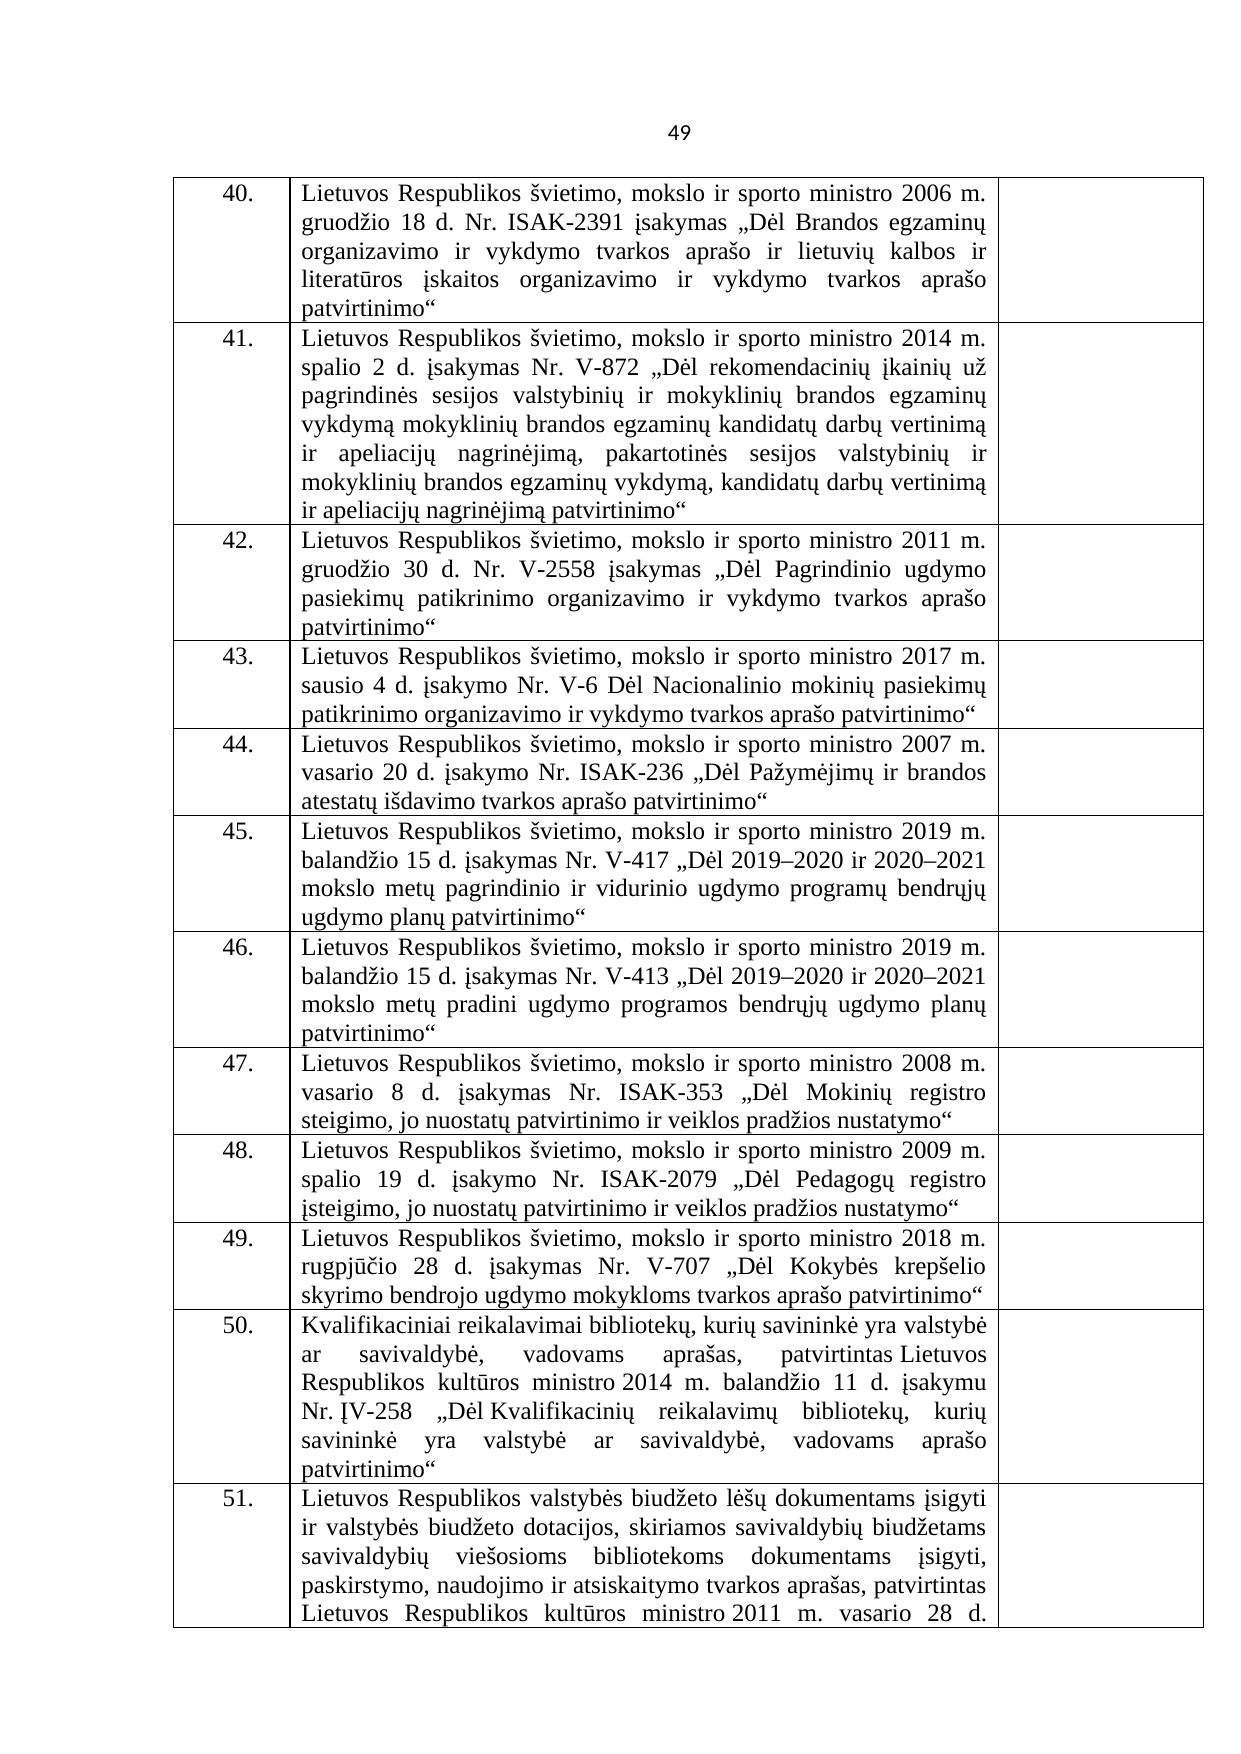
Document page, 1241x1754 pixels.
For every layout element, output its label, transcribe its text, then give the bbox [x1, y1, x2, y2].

table_cell 41. [174, 323, 289, 524]
table_cell 43. [174, 641, 289, 728]
table_cell Lietuvos Respublikos švietimo, mokslo ir sporto ministro 2007 m. vasario 20 d. įsakymo Nr. ISAK-236 „Dėl Pažymėjimų ir brandos atestatų išdavimo tvarkos aprašo patvirtinimo“ [291, 729, 998, 815]
table_cell [999, 932, 1203, 1047]
table_cell Lietuvos Respublikos valstybės biudžeto lėšų dokumentams įsigyti ir valstybės biudžeto dotacijos, skiriamos savivaldybių biudžetams savivaldybių viešosioms bibliotekoms dokumentams įsigyti, paskirstymo, naudojimo ir atsiskaitymo tvarkos aprašas, patvirtintas Lietuvos Respublikos kultūros ministro 2011 m. vasario 28 d. [291, 1484, 998, 1627]
table_cell Lietuvos Respublikos švietimo, mokslo ir sporto ministro 2017 m. sausio 4 d. įsakymo Nr. V-6 Dėl Nacionalinio mokinių pasiekimų patikrinimo organizavimo ir vykdymo tvarkos aprašo patvirtinimo“ [291, 641, 998, 728]
table_cell 45. [174, 816, 289, 931]
table_cell [999, 729, 1203, 815]
table_cell [999, 323, 1203, 524]
table_cell [999, 1048, 1203, 1134]
table_cell [999, 641, 1203, 728]
table_cell Lietuvos Respublikos švietimo, mokslo ir sporto ministro 2018 m. rugpjūčio 28 d. įsakymas Nr. V-707 „Dėl Kokybės krepšelio skyrimo bendrojo ugdymo mokykloms tvarkos aprašo patvirtinimo“ [291, 1223, 998, 1309]
table_cell 50. [174, 1310, 289, 1482]
table_cell 44. [174, 729, 289, 815]
table_cell 48. [174, 1135, 289, 1222]
table_cell [999, 816, 1203, 931]
table_cell 51. [174, 1484, 289, 1627]
table_cell 46. [174, 932, 289, 1047]
table_cell [999, 1310, 1203, 1482]
table_cell 42. [174, 525, 289, 640]
table_cell [999, 178, 1203, 322]
table_cell [999, 525, 1203, 640]
table_cell 40. [174, 178, 289, 322]
table_cell Lietuvos Respublikos švietimo, mokslo ir sporto ministro 2008 m. vasario 8 d. įsakymas Nr. ISAK-353 „Dėl Mokinių registro steigimo, jo nuostatų patvirtinimo ir veiklos pradžios nustatymo“ [291, 1048, 998, 1134]
table_cell Lietuvos Respublikos švietimo, mokslo ir sporto ministro 2019 m. balandžio 15 d. įsakymas Nr. V-417 „Dėl 2019–2020 ir 2020–2021 mokslo metų pagrindinio ir vidurinio ugdymo programų bendrųjų ugdymo planų patvirtinimo“ [291, 816, 998, 931]
table_cell 49. [174, 1223, 289, 1309]
table_cell Lietuvos Respublikos švietimo, mokslo ir sporto ministro 2006 m. gruodžio 18 d. Nr. ISAK-2391 įsakymas „Dėl Brandos egzaminų organizavimo ir vykdymo tvarkos aprašo ir lietuvių kalbos ir literatūros įskaitos organizavimo ir vykdymo tvarkos aprašo patvirtinimo“ [291, 178, 998, 322]
table_cell Lietuvos Respublikos švietimo, mokslo ir sporto ministro 2019 m. balandžio 15 d. įsakymas Nr. V-413 „Dėl 2019–2020 ir 2020–2021 mokslo metų pradini ugdymo programos bendrųjų ugdymo planų patvirtinimo“ [291, 932, 998, 1047]
table_cell Lietuvos Respublikos švietimo, mokslo ir sporto ministro 2014 m. spalio 2 d. įsakymas Nr. V-872 „Dėl rekomendacinių įkainių už pagrindinės sesijos valstybinių ir mokyklinių brandos egzaminų vykdymą mokyklinių brandos egzaminų kandidatų darbų vertinimą ir apeliacijų nagrinėjimą, pakartotinės sesijos valstybinių ir mokyklinių brandos egzaminų vykdymą, kandidatų darbų vertinimą ir apeliacijų nagrinėjimą patvirtinimo“ [291, 323, 998, 524]
table_cell [999, 1223, 1203, 1309]
table_cell Kvalifikaciniai reikalavimai bibliotekų, kurių savininkė yra valstybė ar savivaldybė, vadovams aprašas, patvirtintas Lietuvos Respublikos kultūros ministro 2014 m. balandžio 11 d. įsakymu Nr. ĮV-258 „Dėl Kvalifikacinių reikalavimų bibliotekų, kurių savininkė yra valstybė ar savivaldybė, vadovams aprašo patvirtinimo“ [291, 1310, 998, 1482]
table_cell Lietuvos Respublikos švietimo, mokslo ir sporto ministro 2011 m. gruodžio 30 d. Nr. V-2558 įsakymas „Dėl Pagrindinio ugdymo pasiekimų patikrinimo organizavimo ir vykdymo tvarkos aprašo patvirtinimo“ [291, 525, 998, 640]
table_cell Lietuvos Respublikos švietimo, mokslo ir sporto ministro 2009 m. spalio 19 d. įsakymo Nr. ISAK-2079 „Dėl Pedagogų registro įsteigimo, jo nuostatų patvirtinimo ir veiklos pradžios nustatymo“ [291, 1135, 998, 1222]
table_cell 47. [174, 1048, 289, 1134]
table_cell [999, 1484, 1203, 1627]
table_cell [999, 1135, 1203, 1222]
